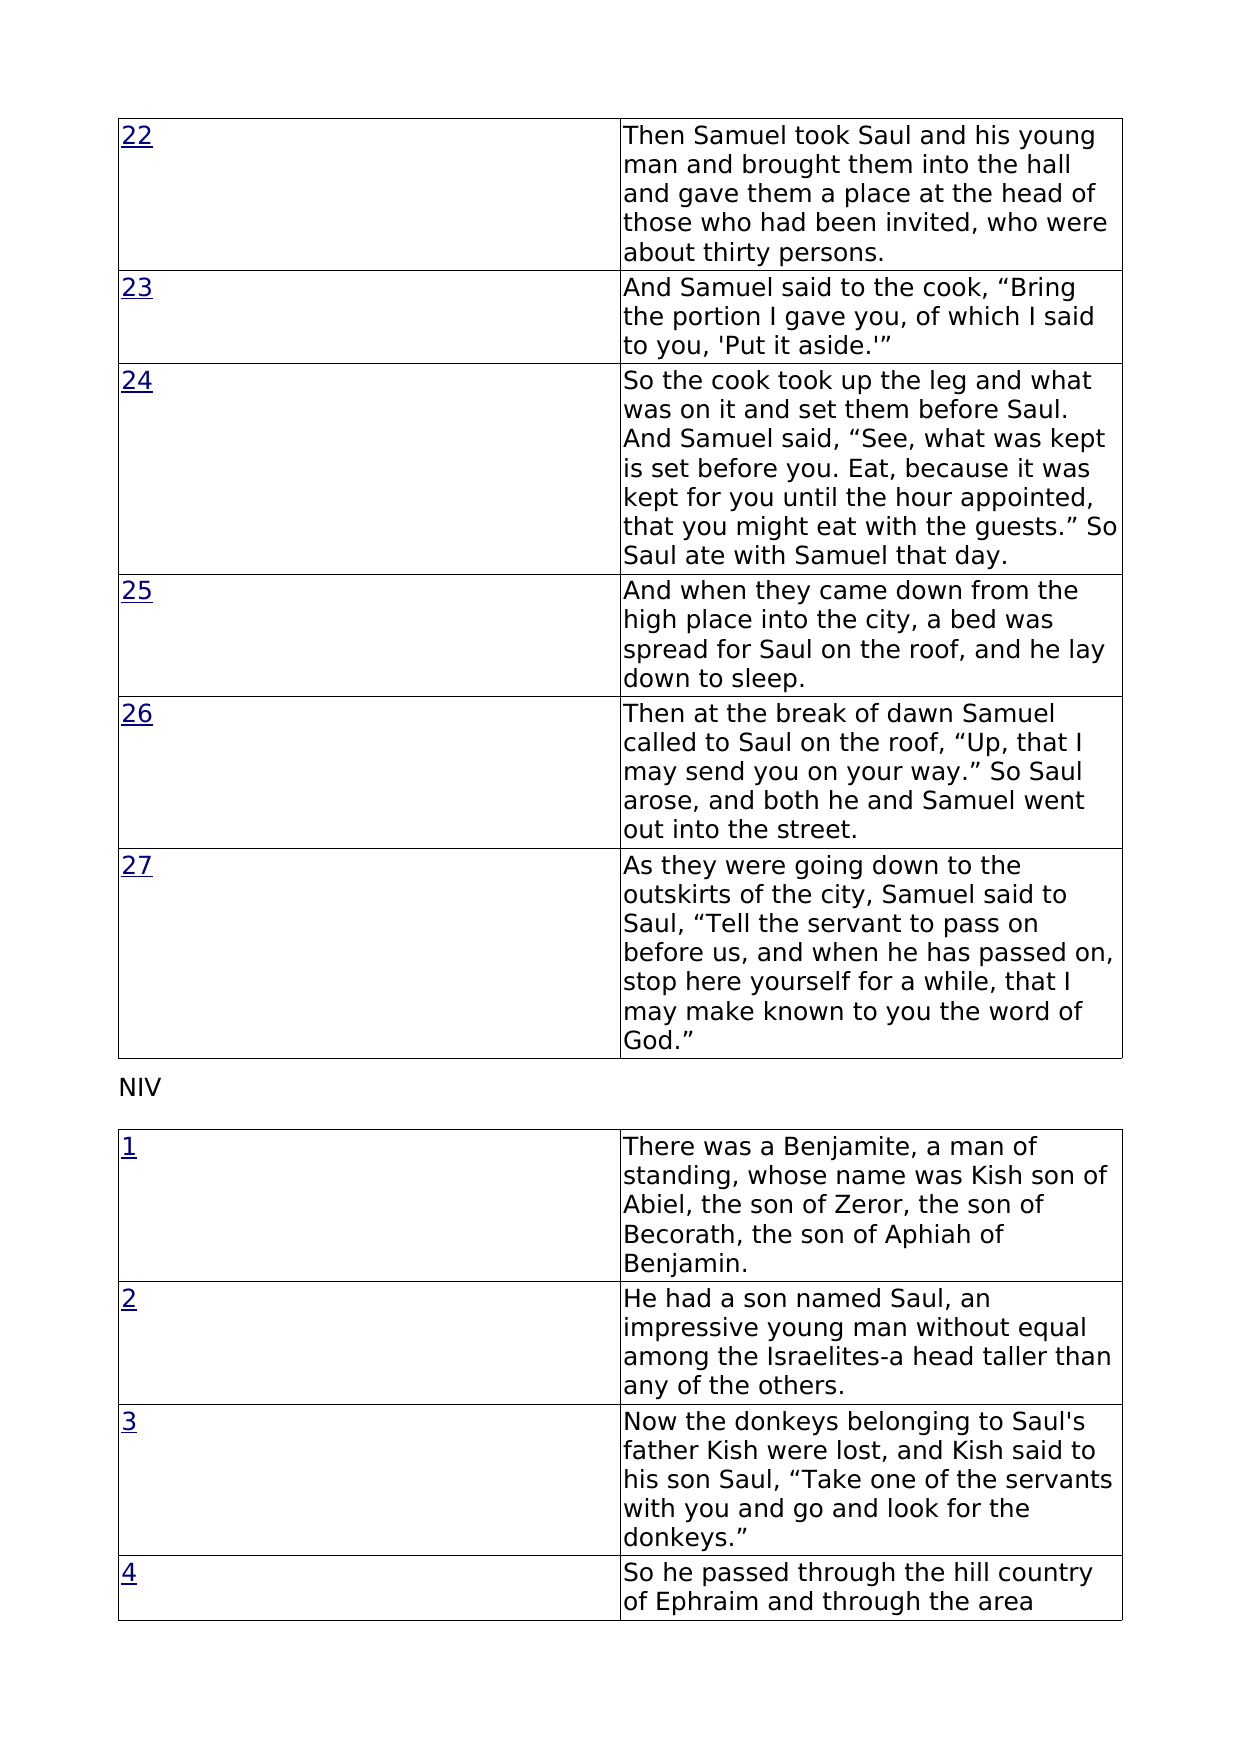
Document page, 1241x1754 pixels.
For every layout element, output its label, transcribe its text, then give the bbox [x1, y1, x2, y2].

table_cell So he passed through the hill country of Ephraim and through the area [621, 1556, 1122, 1620]
table_cell And when they came down from the high place into the city, a bed was spread for Saul on the roof, and he lay down to sleep. [621, 575, 1122, 696]
table_cell 3 [119, 1405, 620, 1555]
table_cell He had a son named Saul, an impressive young man without equal among the Israelites-a head taller than any of the others. [621, 1282, 1122, 1404]
table_cell 27 [119, 849, 620, 1058]
table_cell 24 [119, 364, 620, 573]
table_cell 2 [119, 1282, 620, 1404]
table_cell 4 [119, 1556, 620, 1620]
table_cell 23 [119, 271, 620, 363]
table_cell 25 [119, 575, 620, 696]
table_cell 22 [119, 119, 620, 270]
table_cell Then at the break of dawn Samuel called to Saul on the roof, “Up, that I may send you on your way.” So Saul arose, and both he and Samuel went out into the street. [621, 697, 1122, 848]
table_cell 26 [119, 697, 620, 848]
table_cell So the cook took up the leg and what was on it and set them before Saul. And Samuel said, “See, what was kept is set before you. Eat, because it was kept for you until the hour appointed, that you might eat with the guests.” So Saul ate with Samuel that day. [621, 364, 1122, 573]
table_header 1 [119, 1130, 620, 1281]
text NIV [118, 1073, 1122, 1102]
table_cell Now the donkeys belonging to Saul's father Kish were lost, and Kish said to his son Saul, “Take one of the servants with you and go and look for the donkeys.” [621, 1405, 1122, 1555]
table_cell And Samuel said to the cook, “Bring the portion I gave you, of which I said to you, 'Put it aside.'” [621, 271, 1122, 363]
table_header There was a Benjamite, a man of standing, whose name was Kish son of Abiel, the son of Zeror, the son of Becorath, the son of Aphiah of Benjamin. [621, 1130, 1122, 1281]
table_cell Then Samuel took Saul and his young man and brought them into the hall and gave them a place at the head of those who had been invited, who were about thirty persons. [621, 119, 1122, 270]
table_cell As they were going down to the outskirts of the city, Samuel said to Saul, “Tell the servant to pass on before us, and when he has passed on, stop here yourself for a while, that I may make known to you the word of God.” [621, 849, 1122, 1058]
